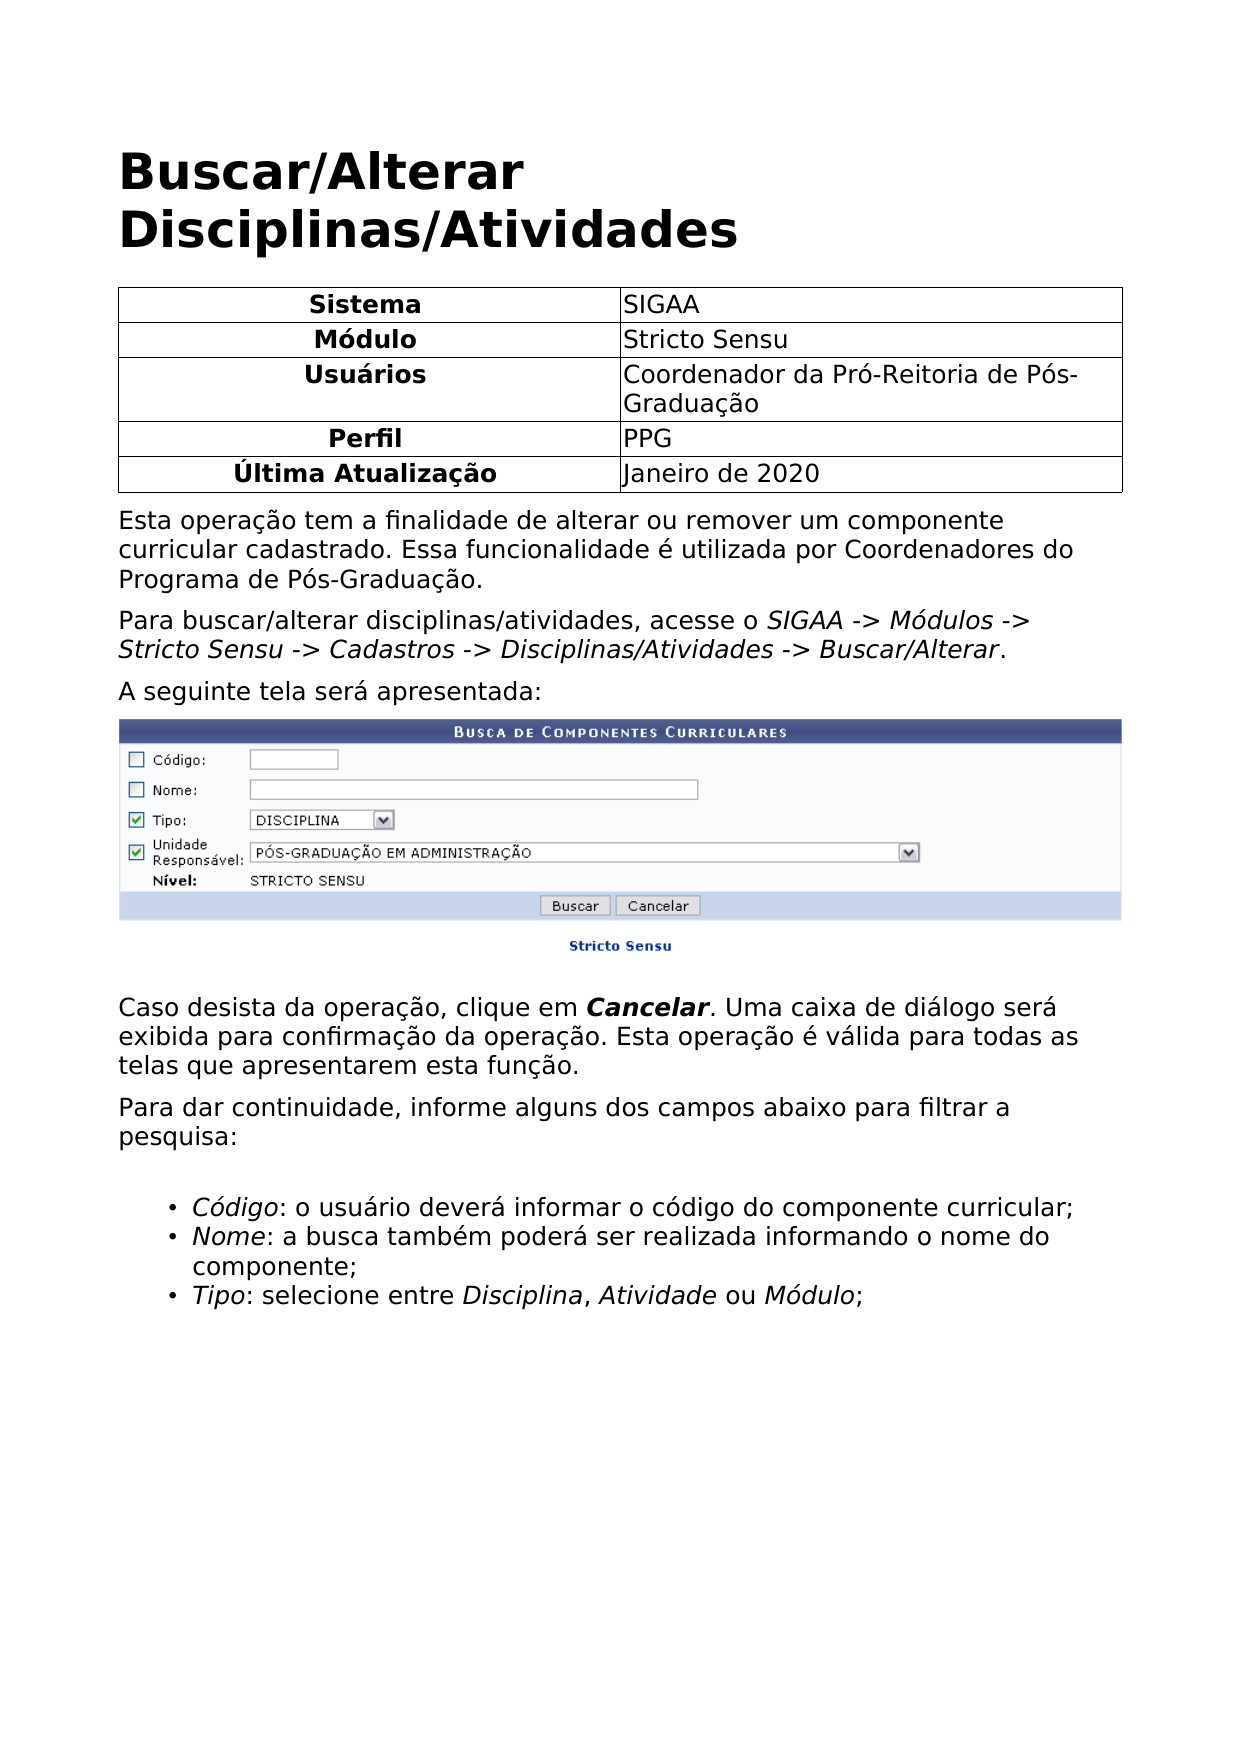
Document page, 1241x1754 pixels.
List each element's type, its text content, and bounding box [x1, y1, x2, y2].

table_cell Stricto Sensu [621, 323, 1122, 357]
table_header SIGAA [621, 288, 1122, 322]
text Esta operação tem a finalidade de alterar ou remover um componente curricular cadastrado. Essa funcionalidade é utilizada por Coordenadores do Programa de Pós-Graduação. [118, 506, 1122, 594]
table_cell Última Atualização [119, 457, 620, 492]
list Tipo: selecione entre Disciplina, Atividade ou Módulo; [177, 1281, 1122, 1310]
table_cell Usuários [119, 358, 620, 421]
list Código: o usuário deverá informar o código do componente curricular; [177, 1193, 1122, 1222]
table_cell Perfil [119, 422, 620, 456]
picture [118, 718, 1123, 952]
table_cell Coordenador da Pró-Reitoria de Pós-Graduação [621, 358, 1122, 421]
text Para dar continuidade, informe alguns dos campos abaixo para filtrar a pesquisa: [118, 1093, 1122, 1151]
table_cell Janeiro de 2020 [621, 457, 1122, 492]
text Para buscar/alterar disciplinas/atividades, acesse o SIGAA -> Módulos -> Stricto Sensu -> Cadastros -> Disciplinas/Atividades -> Buscar/Alterar. [118, 606, 1122, 665]
subtitle Buscar/Alterar Disciplinas/Atividades [118, 143, 1122, 259]
table_header Sistema [119, 288, 620, 322]
table_cell PPG [621, 422, 1122, 456]
text A seguinte tela será apresentada: [118, 677, 1122, 706]
text Caso desista da operação, clique em Cancelar. Uma caixa de diálogo será exibida para confirmação da operação. Esta operação é válida para todas as telas que apresentarem esta função. [118, 993, 1122, 1081]
list Nome: a busca também poderá ser realizada informando o nome do componente; [177, 1222, 1122, 1281]
table_cell Módulo [119, 323, 620, 357]
